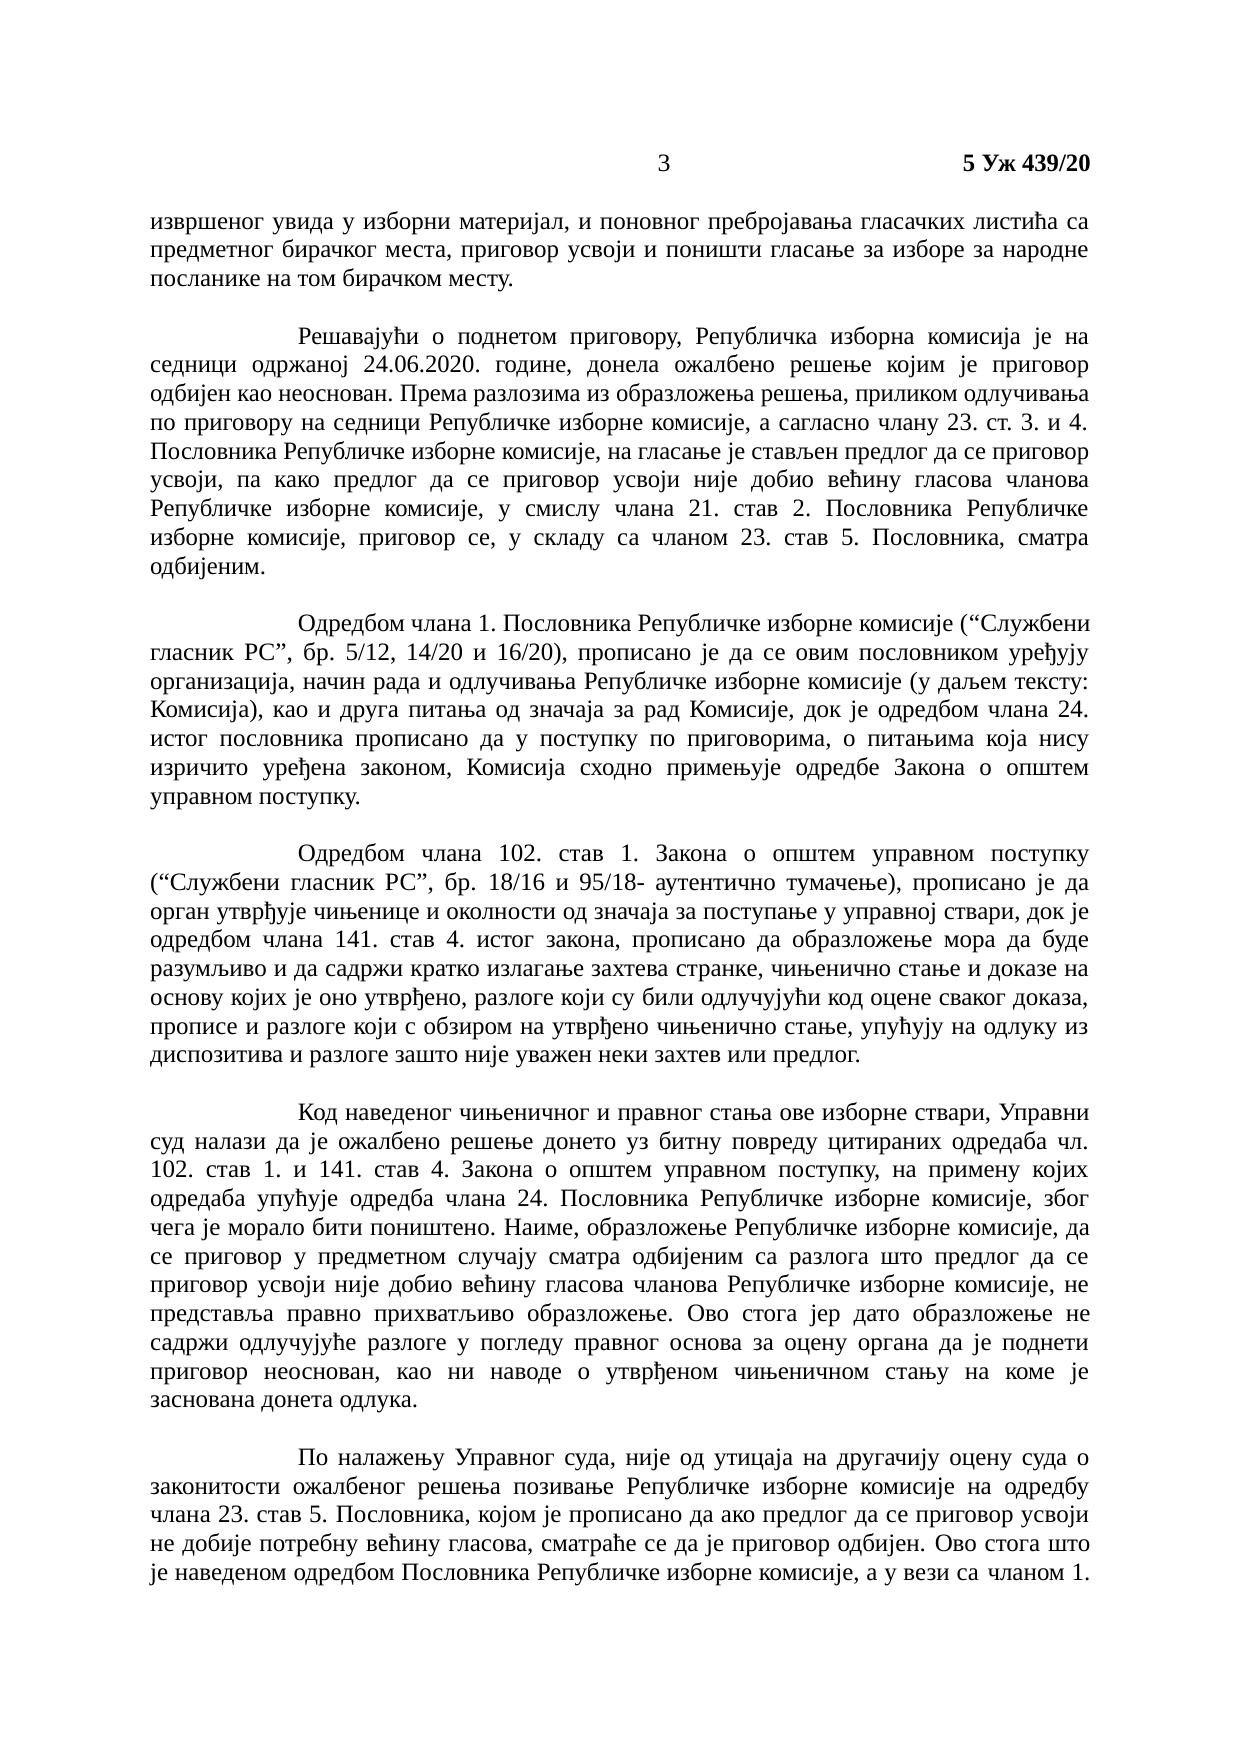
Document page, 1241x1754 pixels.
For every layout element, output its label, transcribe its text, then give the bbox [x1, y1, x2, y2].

text Решавајући о поднетом приговору, Републичка изборна комисија је на седници одржаној 24.06.2020. године, донела ожалбено решење којим је приговор одбијен као неоснован. Према разлозима из образложења решења, приликом одлучивања по приговору на седници Републичке изборне комисије, а сагласно члану 23. ст. 3. и 4. Пословника Републичке изборне комисије, на гласање је стављен предлог да се приговор усвоји, па како предлог да се приговор усвоји није добио већину гласова чланова Републичке изборне комисије, у смислу члана 21. став 2. Пословника Републичке изборне комисије, приговор се, у складу са чланом 23. став 5. Пословника, сматра одбијеним. [150, 321, 1090, 579]
text Одредбом члана 1. Пословника Републичке изборне комисије (“Службени гласник РС”, бр. 5/12, 14/20 и 16/20), прописано је да се овим пословником уређују организација, начин рада и одлучивања Републичке изборне комисије (у даљем тексту: Комисија), као и друга питања од значаја за рад Комисије, док је одредбом члана 24. истог пословника прописано да у поступку по приговорима, о питањима која нису изричито уређена законом, Комисија сходно примењује одредбе Закона о општем управном поступку. [150, 608, 1090, 809]
text Одредбом члана 102. став 1. Закона о општем управном поступку (“Службени гласник РС”, бр. 18/16 и 95/18- аутентично тумачење), прописано је да орган утврђује чињенице и околности од значаја за поступање у управној ствари, док је одредбом члана 141. став 4. истог закона, прописано да образложење мора да буде разумљиво и да садржи кратко излагање захтева странке, чињенично стање и доказе на основу којих је оно утврђено, разлоге који су били одлучујући код оцене сваког доказа, прописе и разлоге који с обзиром на утврђено чињенично стање, упућују на одлуку из диспозитива и разлоге зашто није уважен неки захтев или предлог. [150, 838, 1090, 1068]
text Код наведеног чињеничног и правног стања ове изборне ствари, Управни суд налази да је ожалбено решење донето уз битну повреду цитираних одредаба чл. 102. став 1. и 141. став 4. Закона о општем управном поступку, на примену којих одредаба упућује одредба члана 24. Пословника Републичке изборне комисије, због чега је морало бити поништено. Наиме, образложење Републичке изборне комисије, да се приговор у предметном случају сматра одбијеним са разлога што предлог да се приговор усвоји није добио већину гласова чланова Републичке изборне комисије, не представља правно прихватљиво образложење. Ово стога јер дато образложење не садржи одлучујуће разлоге у погледу правног основа за оцену органа да је поднети приговор неоснован, као ни наводе о утврђеном чињеничном стању на коме је заснована донета одлука. [150, 1097, 1090, 1413]
text извршеног увида у изборни материјал, и поновног пребројавања гласачких листића са предметног бирачког места, приговор усвоји и поништи гласање за изборе за народне посланике на том бирачком месту. [150, 206, 1090, 292]
text По налажењу Управног суда, није од утицаја на другачију оцену суда о законитости ожалбеног решења позивање Републичке изборне комисије на одредбу члана 23. став 5. Пословника, којом је прописано да ако предлог да се приговор усвоји не добије потребну већину гласова, сматраће се да је приговор одбијен. Ово стога што је наведеном одредбом Пословника Републичке изборне комисије, а у вези са чланом 1. [150, 1442, 1090, 1586]
